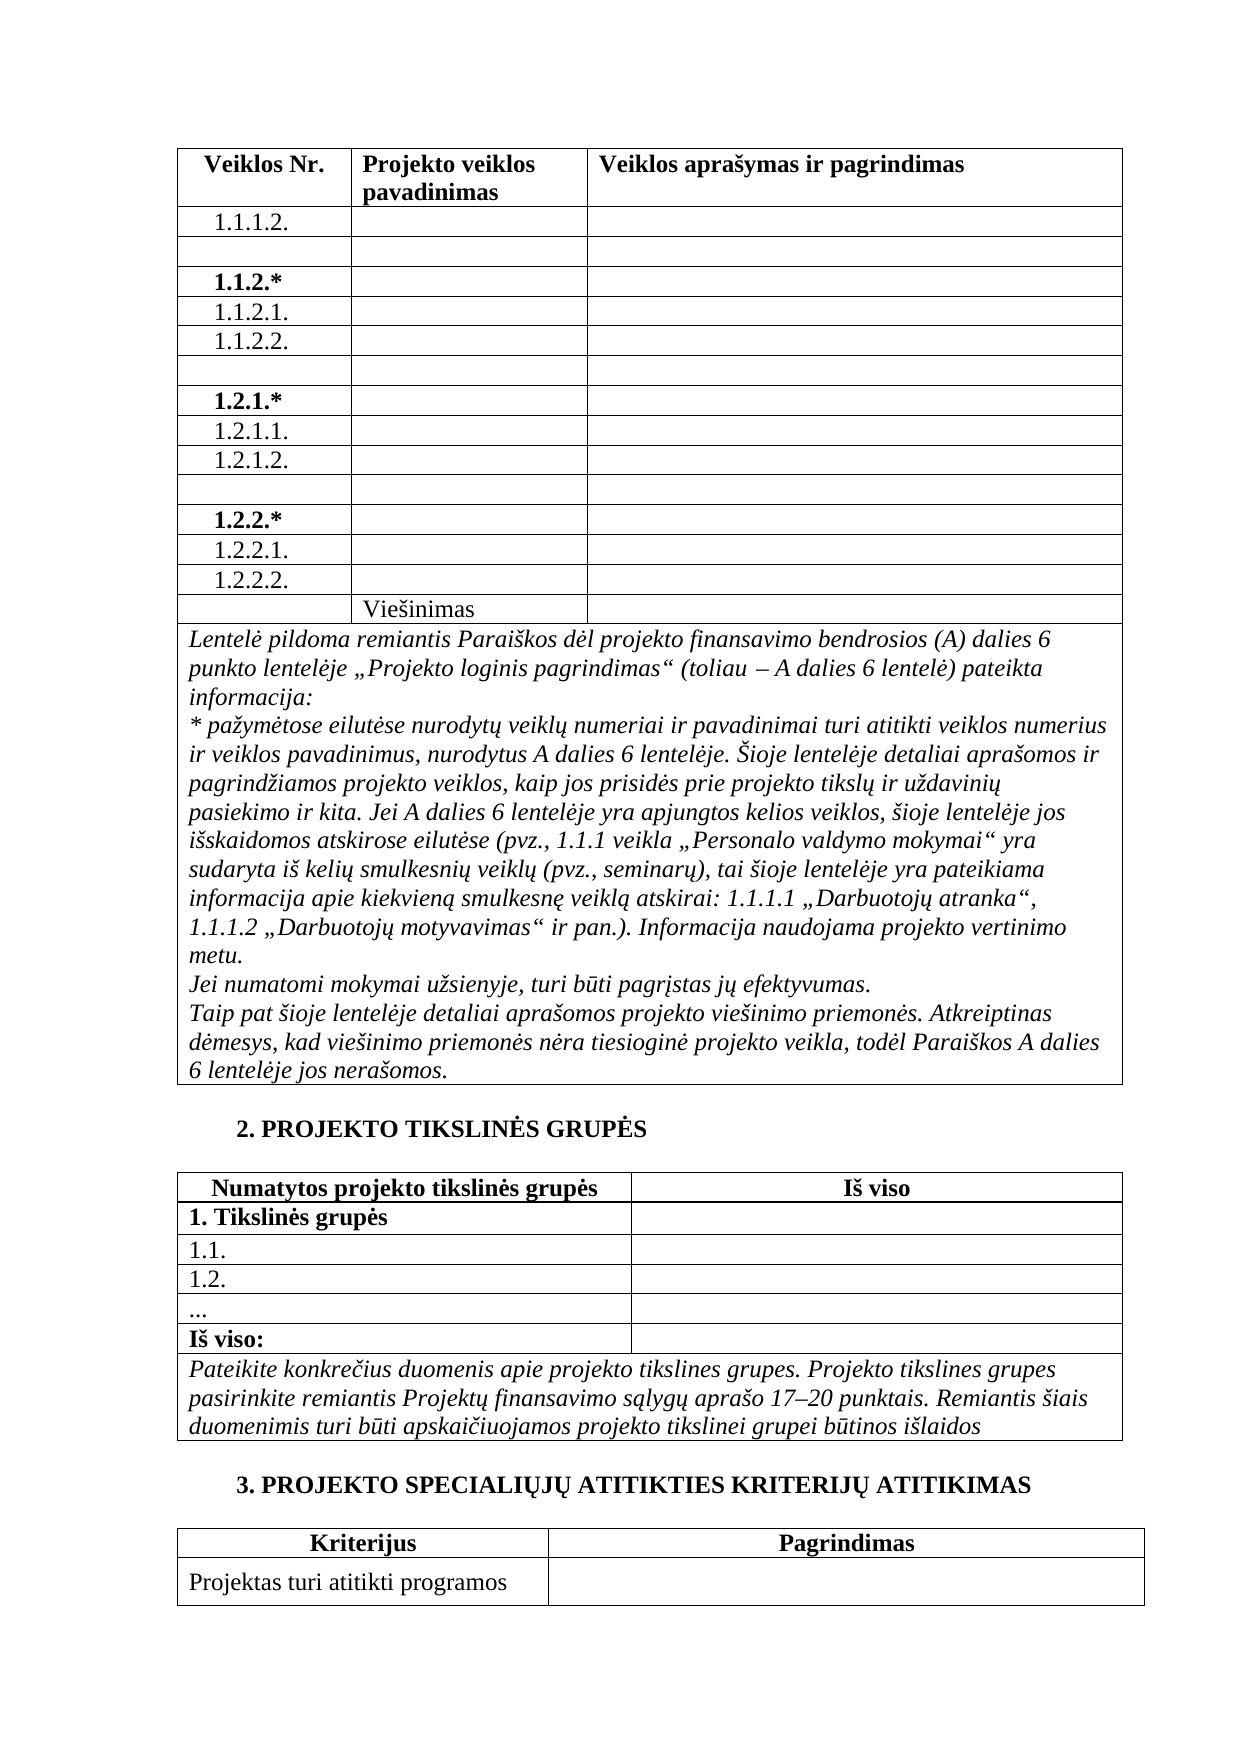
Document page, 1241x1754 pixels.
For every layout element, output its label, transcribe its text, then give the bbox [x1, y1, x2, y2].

table_cell Iš viso: [178, 1324, 631, 1353]
table_cell 1.1.2.2. [178, 326, 351, 355]
table_header Projekto veiklos pavadinimas [352, 149, 587, 206]
table_header Numatytos projekto tikslinės grupės [178, 1173, 631, 1201]
table_cell [588, 207, 1122, 236]
table_cell [588, 237, 1122, 266]
table_cell [632, 1294, 1122, 1323]
table_cell Projektas turi atitikti programos [178, 1558, 548, 1605]
table_cell Lentelė pildoma remiantis Paraiškos dėl projekto finansavimo bendrosios (A) dalies 6 punkto lentelėje „Projekto loginis pagrindimas“ (toliau – A dalies 6 lentelė) pateikta informacija: * pažymėtose eilutėse nurodytų veiklų numeriai ir pavadinimai turi atitikti veiklos numerius ir veiklos pavadinimus, nurodytus A dalies 6 lentelėje. Šioje lentelėje detaliai aprašomos ir pagrindžiamos projekto veiklos, kaip jos prisidės prie projekto tikslų ir uždavinių pasiekimo ir kita. Jei A dalies 6 lentelėje yra apjungtos kelios veiklos, šioje lentelėje jos išskaidomos atskirose eilutėse (pvz., 1.1.1 veikla „Personalo valdymo mokymai“ yra sudaryta iš kelių smulkesnių veiklų (pvz., seminarų), tai šioje lentelėje yra pateikiama informacija apie kiekvieną smulkesnę veiklą atskirai: 1.1.1.1 „Darbuotojų atranka“, 1.1.1.2 „Darbuotojų motyvavimas“ ir pan.). Informacija naudojama projekto vertinimo metu. Jei numatomi mokymai užsienyje, turi būti pagrįstas jų efektyvumas. Taip pat šioje lentelėje detaliai aprašomos projekto viešinimo priemonės. Atkreiptinas dėmesys, kad viešinimo priemonės nėra tiesioginė projekto veikla, todėl Paraiškos A dalies 6 lentelėje jos nerašomos. [178, 624, 1122, 1084]
table_cell [588, 326, 1122, 355]
table_cell [588, 446, 1122, 474]
table_cell [352, 386, 587, 415]
table_cell [352, 475, 587, 504]
table_cell [352, 535, 587, 564]
table_cell 1.1.1.2. [178, 207, 351, 236]
table_cell [588, 595, 1122, 623]
table_cell ... [178, 1294, 631, 1323]
table_cell [178, 237, 351, 266]
table_cell [178, 475, 351, 504]
table_cell 1.1.2.1. [178, 297, 351, 325]
table_cell [352, 356, 587, 385]
table_cell [588, 505, 1122, 534]
table_header Veiklos Nr. [178, 149, 351, 206]
table_cell [178, 356, 351, 385]
table_cell [632, 1203, 1122, 1234]
table_cell [352, 326, 587, 355]
table_cell [352, 446, 587, 474]
table_cell [588, 386, 1122, 415]
table_header Kriterijus [178, 1529, 548, 1557]
table_cell [352, 565, 587, 593]
table_cell 1.2.2.* [178, 505, 351, 534]
table_cell [632, 1324, 1122, 1353]
table_cell [352, 505, 587, 534]
table_cell 1.2.1.2. [178, 446, 351, 474]
table_cell [352, 297, 587, 325]
table_cell 1.1.2.* [178, 267, 351, 296]
table_cell [588, 297, 1122, 325]
table_cell 1.1. [178, 1235, 631, 1263]
table_cell [632, 1265, 1122, 1293]
table_cell 1.2. [178, 1265, 631, 1293]
table_cell 1.2.1.1. [178, 416, 351, 444]
table_cell [588, 535, 1122, 564]
table_header Veiklos aprašymas ir pagrindimas [588, 149, 1122, 206]
table_cell [352, 207, 587, 236]
table_cell [588, 416, 1122, 444]
table_cell [352, 267, 587, 296]
table_header Pagrindimas [549, 1529, 1144, 1557]
text 2. PROJEKTO TIKSLINĖS GRUPĖS [177, 1114, 1122, 1143]
table_cell [588, 267, 1122, 296]
table_cell [588, 356, 1122, 385]
table_cell [549, 1558, 1144, 1605]
text 3. PROJEKTO SPECIALIŲJŲ ATITIKTIES KRITERIJŲ ATITIKIMAS [177, 1470, 1122, 1499]
table_cell Pateikite konkrečius duomenis apie projekto tikslines grupes. Projekto tikslines grupes pasirinkite remiantis Projektų finansavimo sąlygų aprašo 17–20 punktais. Remiantis šiais duomenimis turi būti apskaičiuojamos projekto tikslinei grupei būtinos išlaidos [178, 1354, 1122, 1440]
table_cell [632, 1235, 1122, 1263]
table_cell [588, 565, 1122, 593]
table_cell [588, 475, 1122, 504]
table_cell 1. Tikslinės grupės [178, 1203, 631, 1234]
table_cell 1.2.2.2. [178, 565, 351, 593]
table_cell 1.2.1.* [178, 386, 351, 415]
table_cell [352, 237, 587, 266]
table_cell [178, 595, 351, 623]
table_cell 1.2.2.1. [178, 535, 351, 564]
table_cell [352, 416, 587, 444]
table_header Iš viso [632, 1173, 1122, 1201]
table_cell Viešinimas [352, 595, 587, 623]
